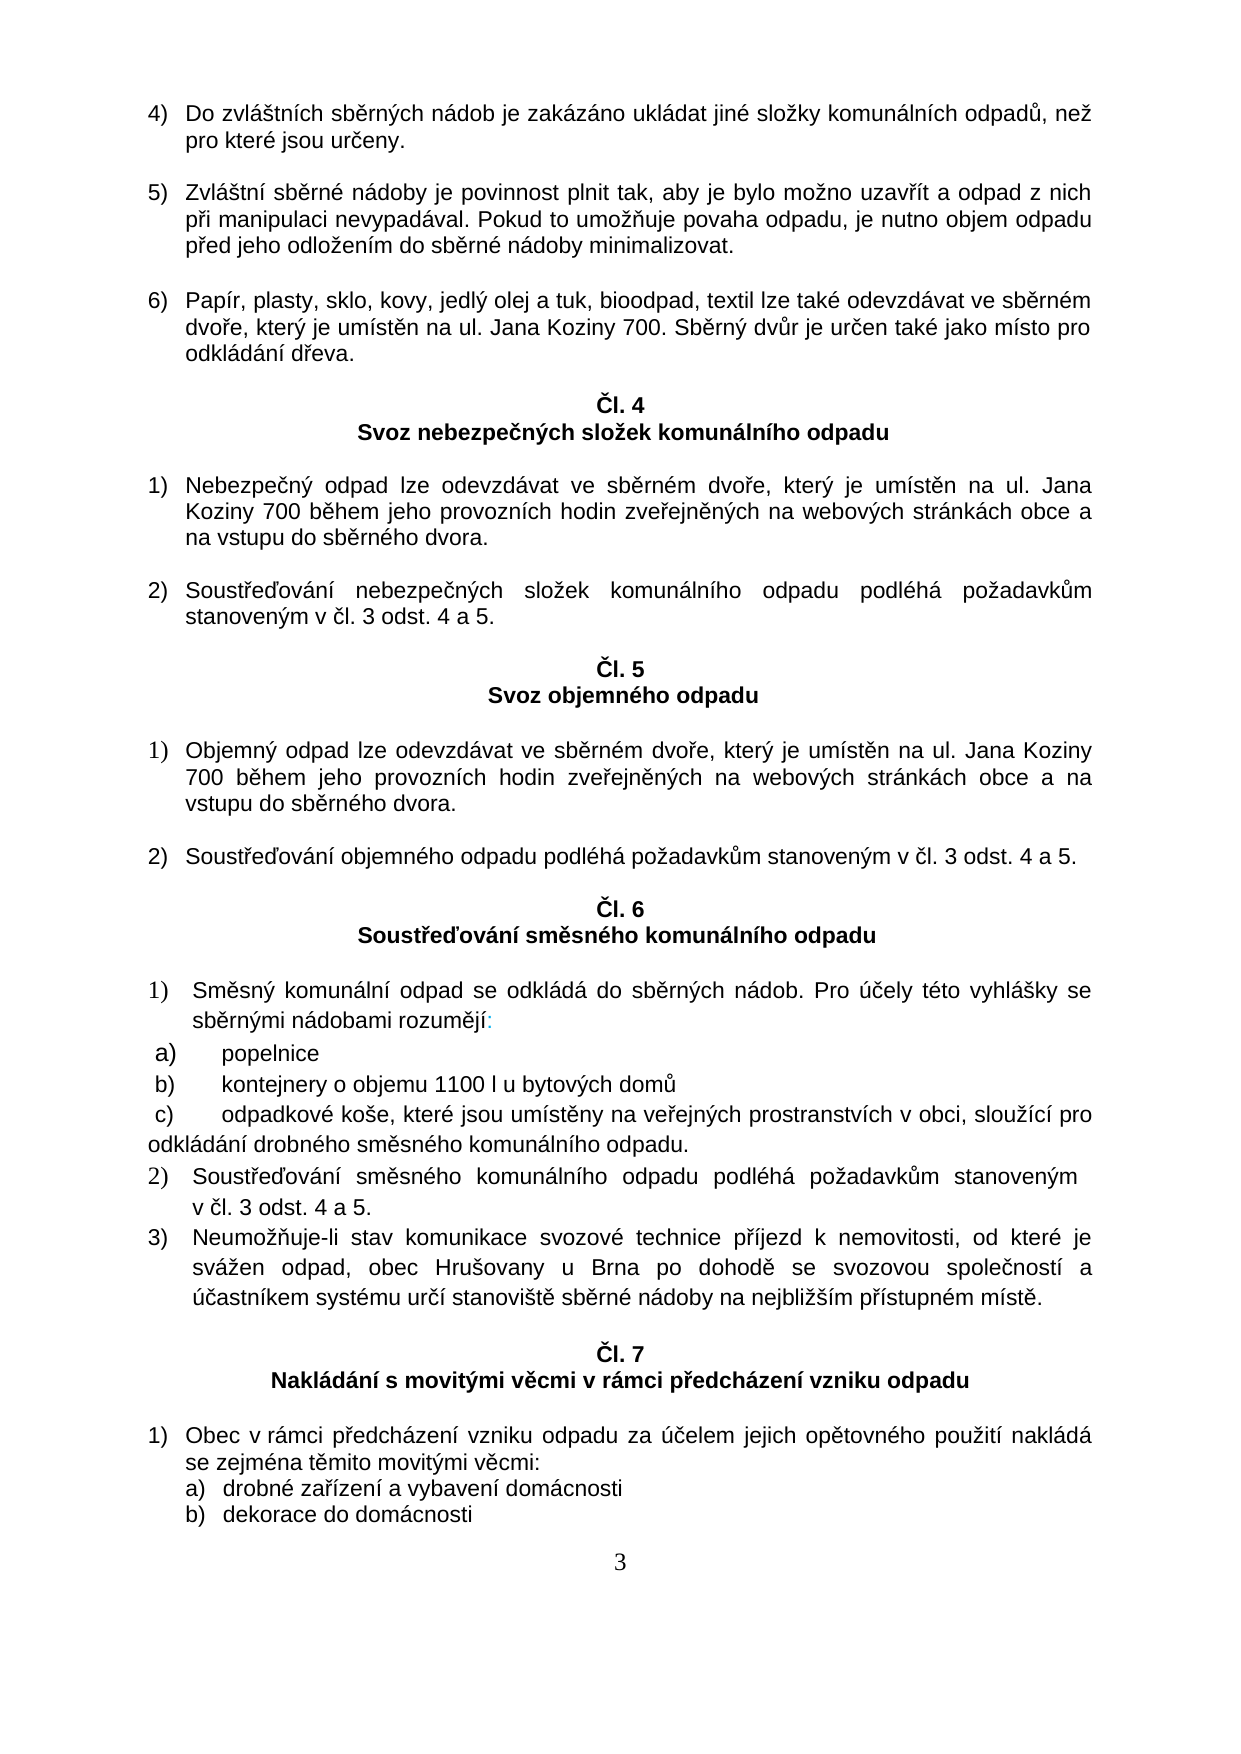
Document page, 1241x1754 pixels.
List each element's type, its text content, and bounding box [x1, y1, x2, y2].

text Svoz objemného odpadu [148, 682, 1092, 709]
list Neumožňuje-li stav komunikace svozové technice příjezd k nemovitosti, od které je svážen odpad, obec Hrušovany u Brna po dohodě se svozovou společností a účastníkem systému určí stanoviště sběrné nádoby na nejbližším přístupném místě. [148, 1224, 1092, 1311]
text Soustřeďování směsného komunálního odpadu [148, 922, 1092, 948]
text Čl. 6 [148, 896, 1092, 922]
text Čl. 7 [148, 1341, 1092, 1367]
text Čl. 5 [148, 656, 1092, 682]
list Směsný komunální odpad se odkládá do sběrných nádob. Pro účely této vyhlášky se sběrnými nádobami rozumějí: [148, 975, 1092, 1034]
list Papír, plasty, sklo, kovy, jedlý olej a tuk, bioodpad, textil lze také odevzdávat ve sběrném dvoře, který je umístěn na ul. Jana Koziny 700. Sběrný dvůr je určen také jako místo pro odkládání dřeva. [148, 287, 1092, 366]
list Nebezpečný odpad lze odevzdávat ve sběrném dvoře, který je umístěn na ul. Jana Koziny 700 během jeho provozních hodin zveřejněných na webových stránkách obce a na vstupu do sběrného dvora. [148, 472, 1092, 551]
subtitle Svoz nebezpečných složek komunálního odpadu [148, 419, 1092, 445]
list Objemný odpad lze odevzdávat ve sběrném dvoře, který je umístěn na ul. Jana Koziny 700 během jeho provozních hodin zveřejněných na webových stránkách obce a na vstupu do sběrného dvora. [148, 735, 1092, 817]
list Zvláštní sběrné nádoby je povinnost plnit tak, aby je bylo možno uzavřít a odpad z nich při manipulaci nevypadával. Pokud to umožňuje povaha odpadu, je nutno objem odpadu před jeho odložením do sběrné nádoby minimalizovat. [148, 179, 1092, 258]
list drobné zařízení a vybavení domácnosti [185, 1475, 1092, 1501]
list popelnice [148, 1037, 1092, 1066]
list Do zvláštních sběrných nádob je zakázáno ukládat jiné složky komunálních odpadů, než pro které jsou určeny. [148, 100, 1092, 153]
list dekorace do domácnosti [185, 1501, 1092, 1528]
list Obec v rámci předcházení vzniku odpadu za účelem jejich opětovného použití nakládá se zejména těmito movitými věcmi: [148, 1422, 1092, 1475]
list Soustřeďování objemného odpadu podléhá požadavkům stanoveným v čl. 3 odst. 4 a 5. [148, 843, 1092, 869]
list odpadkové koše, které jsou umístěny na veřejných prostranstvích v obci, sloužící pro odkládání drobného směsného komunálního odpadu. [148, 1101, 1092, 1157]
list Soustřeďování směsného komunálního odpadu podléhá požadavkům stanoveným v čl. 3 odst. 4 a 5. [148, 1161, 1092, 1220]
list kontejnery o objemu 1100 l u bytových domů [148, 1071, 1092, 1097]
list Soustřeďování nebezpečných složek komunálního odpadu podléhá požadavkům stanoveným v čl. 3 odst. 4 a 5. [148, 577, 1092, 630]
subtitle Nakládání s movitými věcmi v rámci předcházení vzniku odpadu [148, 1367, 1092, 1394]
subtitle Čl. 4 [148, 392, 1092, 419]
